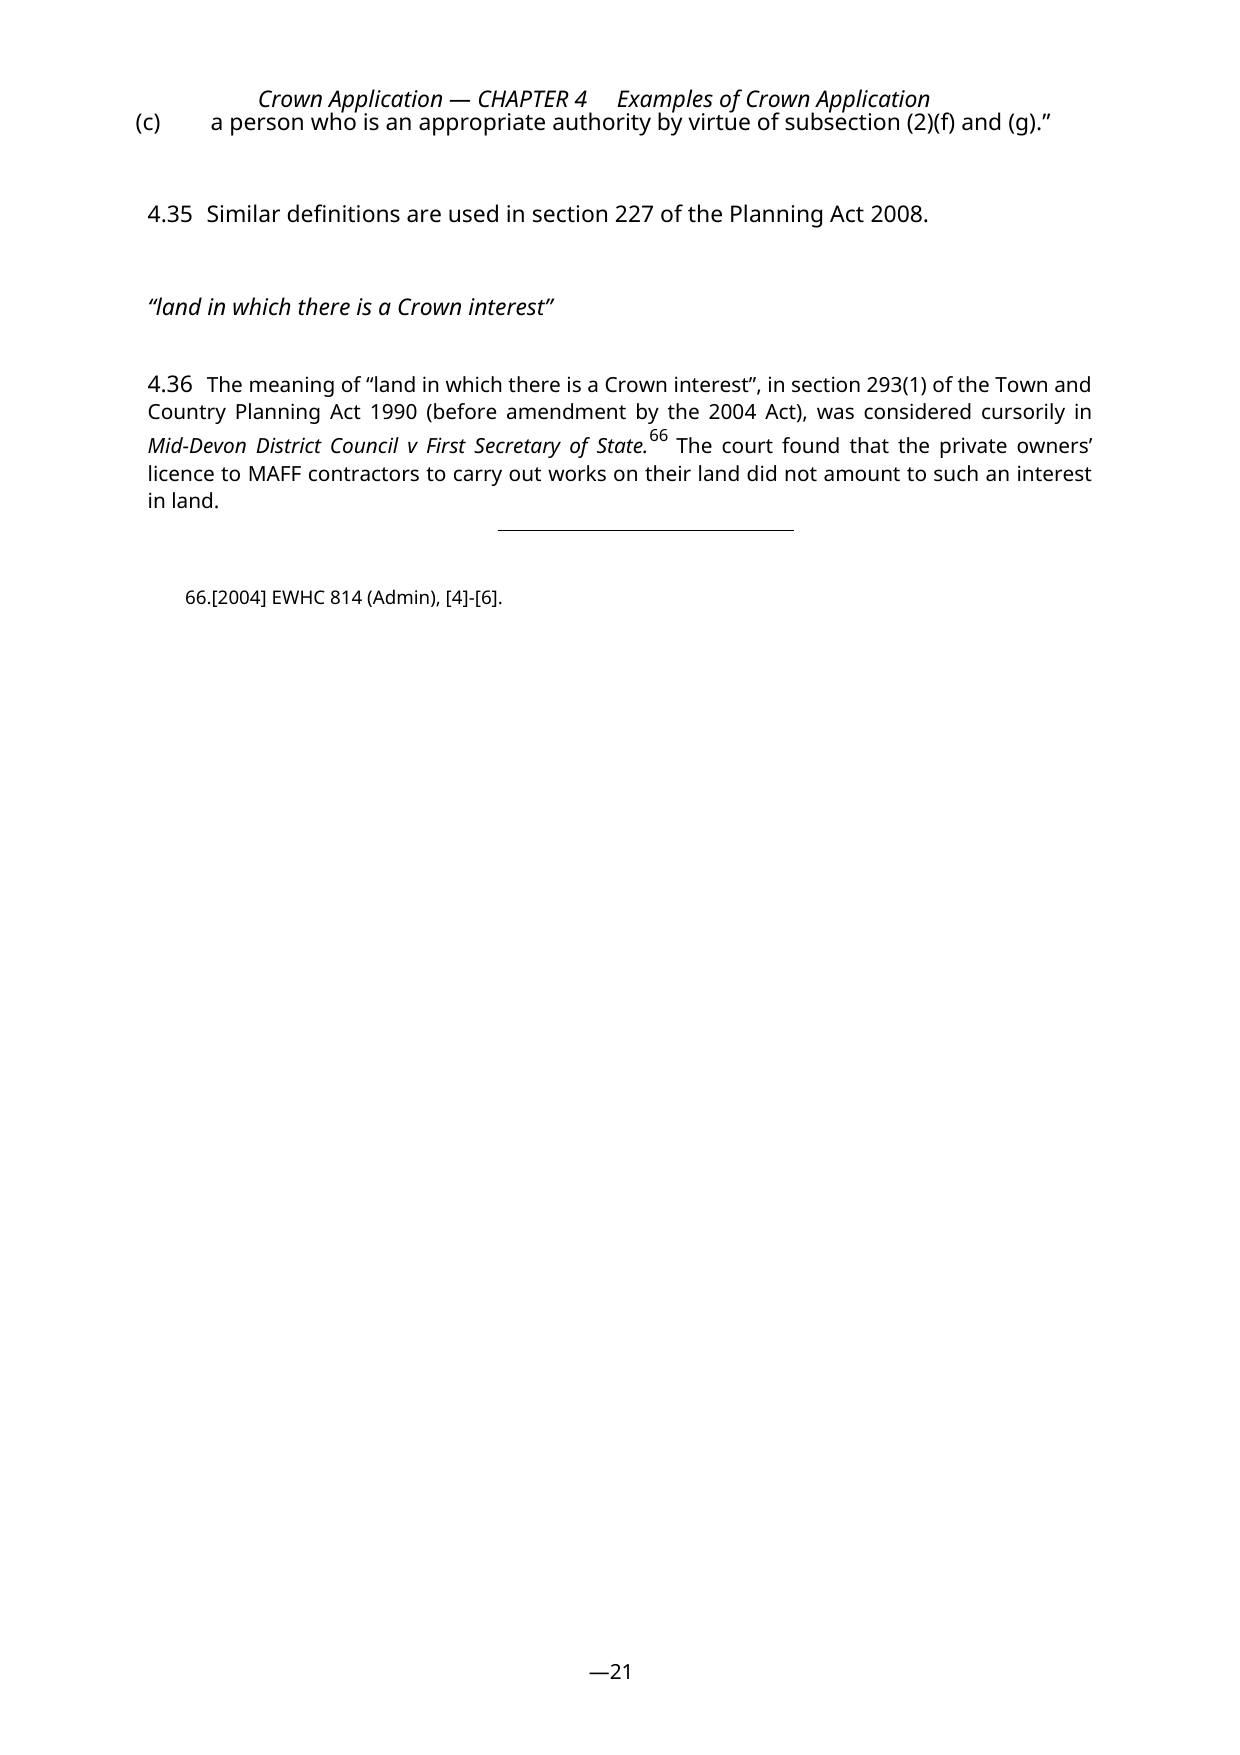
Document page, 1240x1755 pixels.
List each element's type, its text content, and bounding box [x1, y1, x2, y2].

text “land in which there is a Crown interest” [147, 291, 1104, 322]
list a person who is an appropriate authority by virtue of subsection (2)(f) and (g).” [135, 108, 1093, 135]
text 66.[2004] EWHC 814 (Admin), [4]-[6]. [185, 584, 1104, 610]
list The meaning of “land in which there is a Crown interest”, in section 293(1) of the Town and Country Planning Act 1990 (before amendment by the 2004 Act), was considered cursorily in Mid-Devon District Council v First Secretary of State.66 The court found that the private owners’ licence to MAFF contractors to carry out works on their land did not amount to such an interest in land. [147, 368, 1093, 514]
list Similar definitions are used in section 227 of the Planning Act 2008. [147, 198, 1104, 229]
